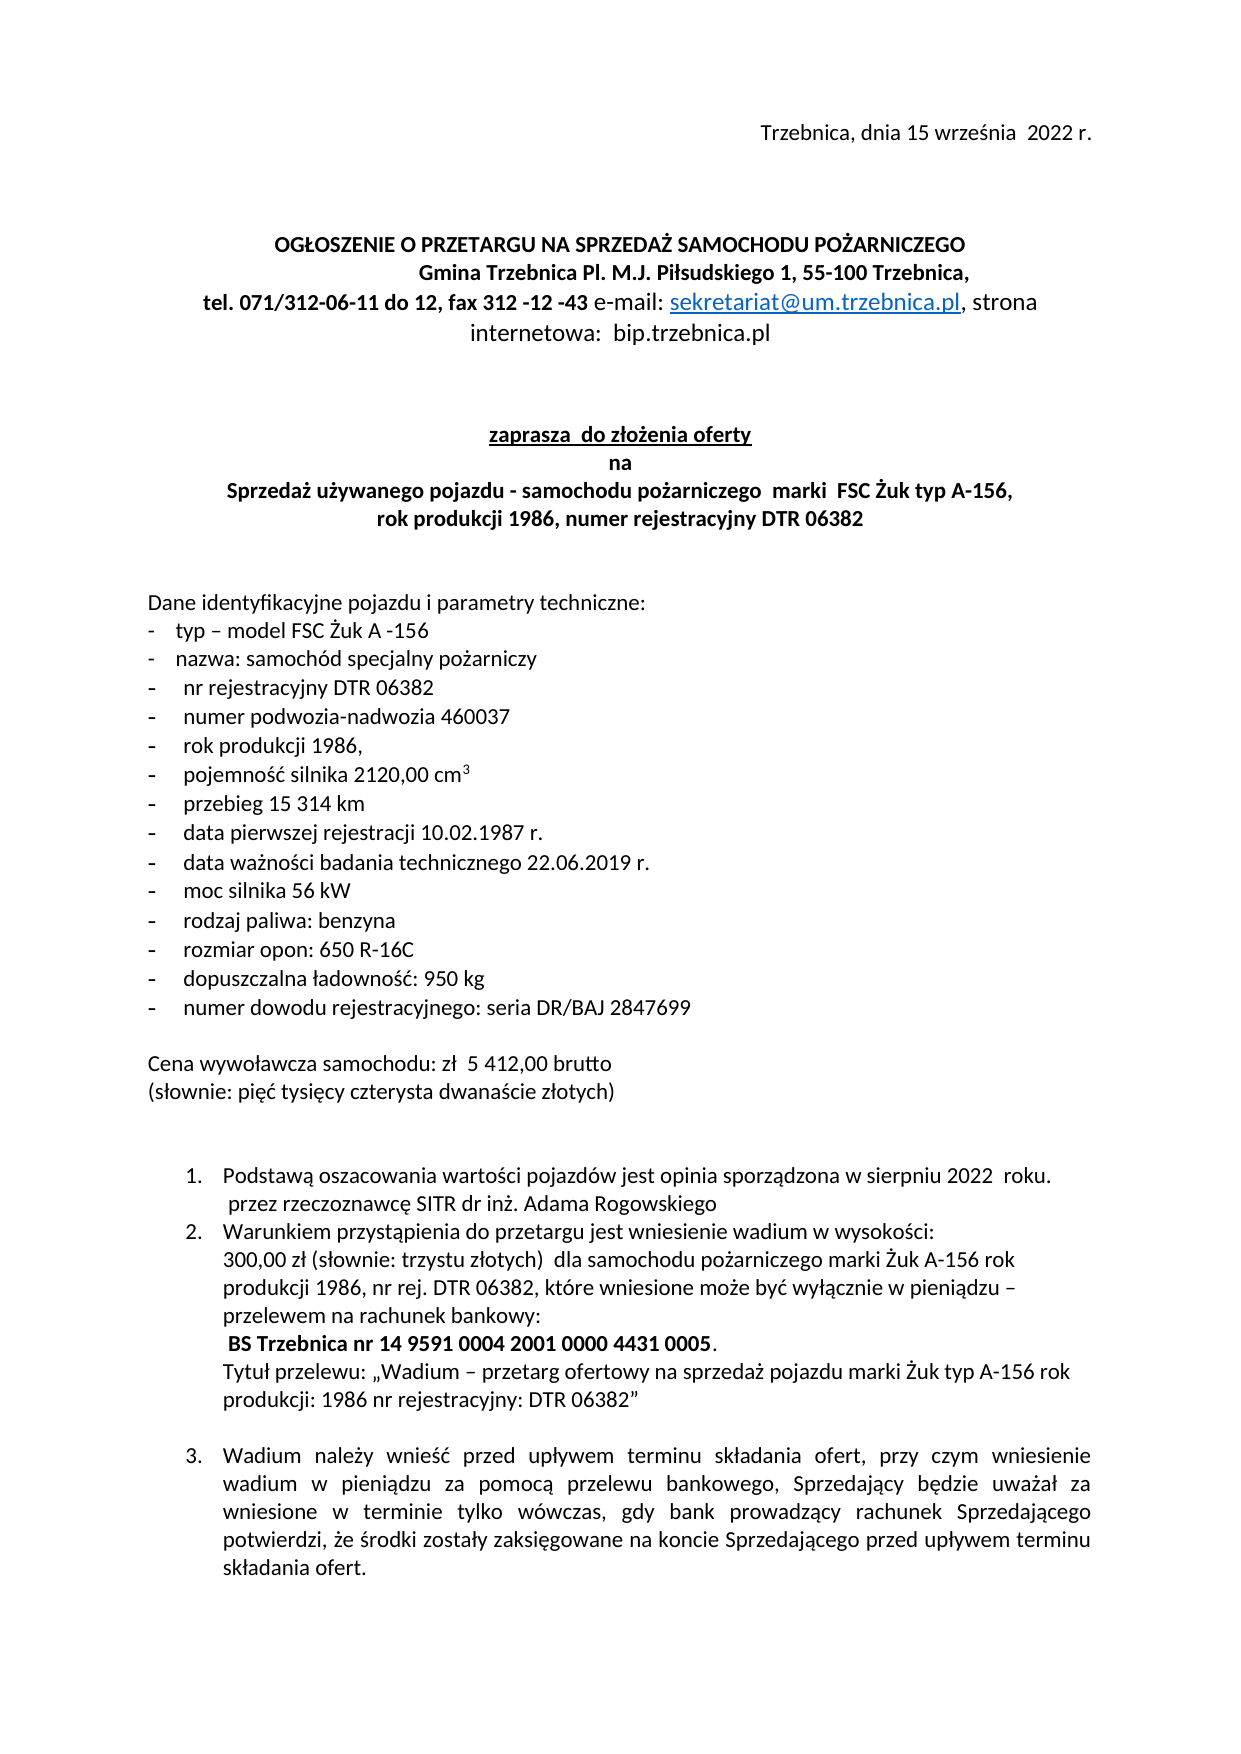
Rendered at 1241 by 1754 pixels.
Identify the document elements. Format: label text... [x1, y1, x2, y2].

list Podstawą oszacowania wartości pojazdów jest opinia sporządzona w sierpniu 2022 roku. [185, 1161, 1092, 1189]
list data ważności badania technicznego 22.06.2019 r. [148, 847, 1092, 876]
list rok produkcji 1986, [148, 730, 1092, 759]
text zaprasza do złożenia oferty [148, 420, 1092, 448]
list BS Trzebnica nr 14 9591 0004 2001 0000 4431 0005. [223, 1329, 1092, 1357]
list Warunkiem przystąpienia do przetargu jest wniesienie wadium w wysokości: [185, 1217, 1092, 1245]
text Trzebnica, dnia 15 września 2022 r. [148, 118, 1092, 146]
text - nazwa: samochód specjalny pożarniczy [148, 644, 1092, 672]
text Gmina Trzebnica Pl. M.J. Piłsudskiego 1, 55-100 Trzebnica, [148, 258, 1092, 286]
list Tytuł przelewu: „Wadium – przetarg ofertowy na sprzedaż pojazdu marki Żuk typ A-156 rok produkcji: 1986 nr rejestracyjny: DTR 06382” [223, 1357, 1092, 1413]
text tel. 071/312-06-11 do 12, fax 312 -12 -43 e-mail: sekretariat@um.trzebnica.pl, strona internetowa: bip.trzebnica.pl [148, 286, 1092, 347]
list pojemność silnika 2120,00 cm3 [148, 759, 1092, 788]
list 300,00 zł (słownie: trzystu złotych) dla samochodu pożarniczego marki Żuk A-156 rok produkcji 1986, nr rej. DTR 06382, które wniesione może być wyłącznie w pieniądzu – przelewem na rachunek bankowy: [223, 1245, 1092, 1329]
list data pierwszej rejestracji 10.02.1987 r. [148, 817, 1092, 847]
text Cena wywoławcza samochodu: zł 5 412,00 brutto [148, 1049, 1092, 1077]
list przez rzeczoznawcę SITR dr inż. Adama Rogowskiego [223, 1189, 1092, 1217]
list Wadium należy wnieść przed upływem terminu składania ofert, przy czym wniesienie wadium w pieniądzu za pomocą przelewu bankowego, Sprzedający będzie uważał za wniesione w terminie tylko wówczas, gdy bank prowadzący rachunek Sprzedającego potwierdzi, że środki zostały zaksięgowane na koncie Sprzedającego przed upływem terminu składania ofert. [185, 1441, 1092, 1581]
text rok produkcji 1986, numer rejestracyjny DTR 06382 [148, 504, 1092, 532]
text Sprzedaż używanego pojazdu - samochodu pożarniczego marki FSC Żuk typ A-156, [148, 476, 1092, 504]
list moc silnika 56 kW [148, 876, 1092, 905]
text na [148, 448, 1092, 476]
list rodzaj paliwa: benzyna [148, 905, 1092, 934]
text Dane identyfikacyjne pojazdu i parametry techniczne: [148, 588, 1092, 616]
text (słownie: pięć tysięcy czterysta dwanaście złotych) [148, 1077, 1092, 1105]
list numer dowodu rejestracyjnego: seria DR/BAJ 2847699 [148, 992, 1092, 1021]
list przebieg 15 314 km [148, 788, 1092, 817]
list rozmiar opon: 650 R-16C [148, 934, 1092, 963]
text OGŁOSZENIE O PRZETARGU NA SPRZEDAŻ SAMOCHODU POŻARNICZEGO [148, 230, 1092, 258]
list numer podwozia-nadwozia 460037 [148, 701, 1092, 730]
list nr rejestracyjny DTR 06382 [148, 672, 1092, 701]
text - typ – model FSC Żuk A -156 [148, 616, 1092, 644]
list dopuszczalna ładowność: 950 kg [148, 963, 1092, 992]
